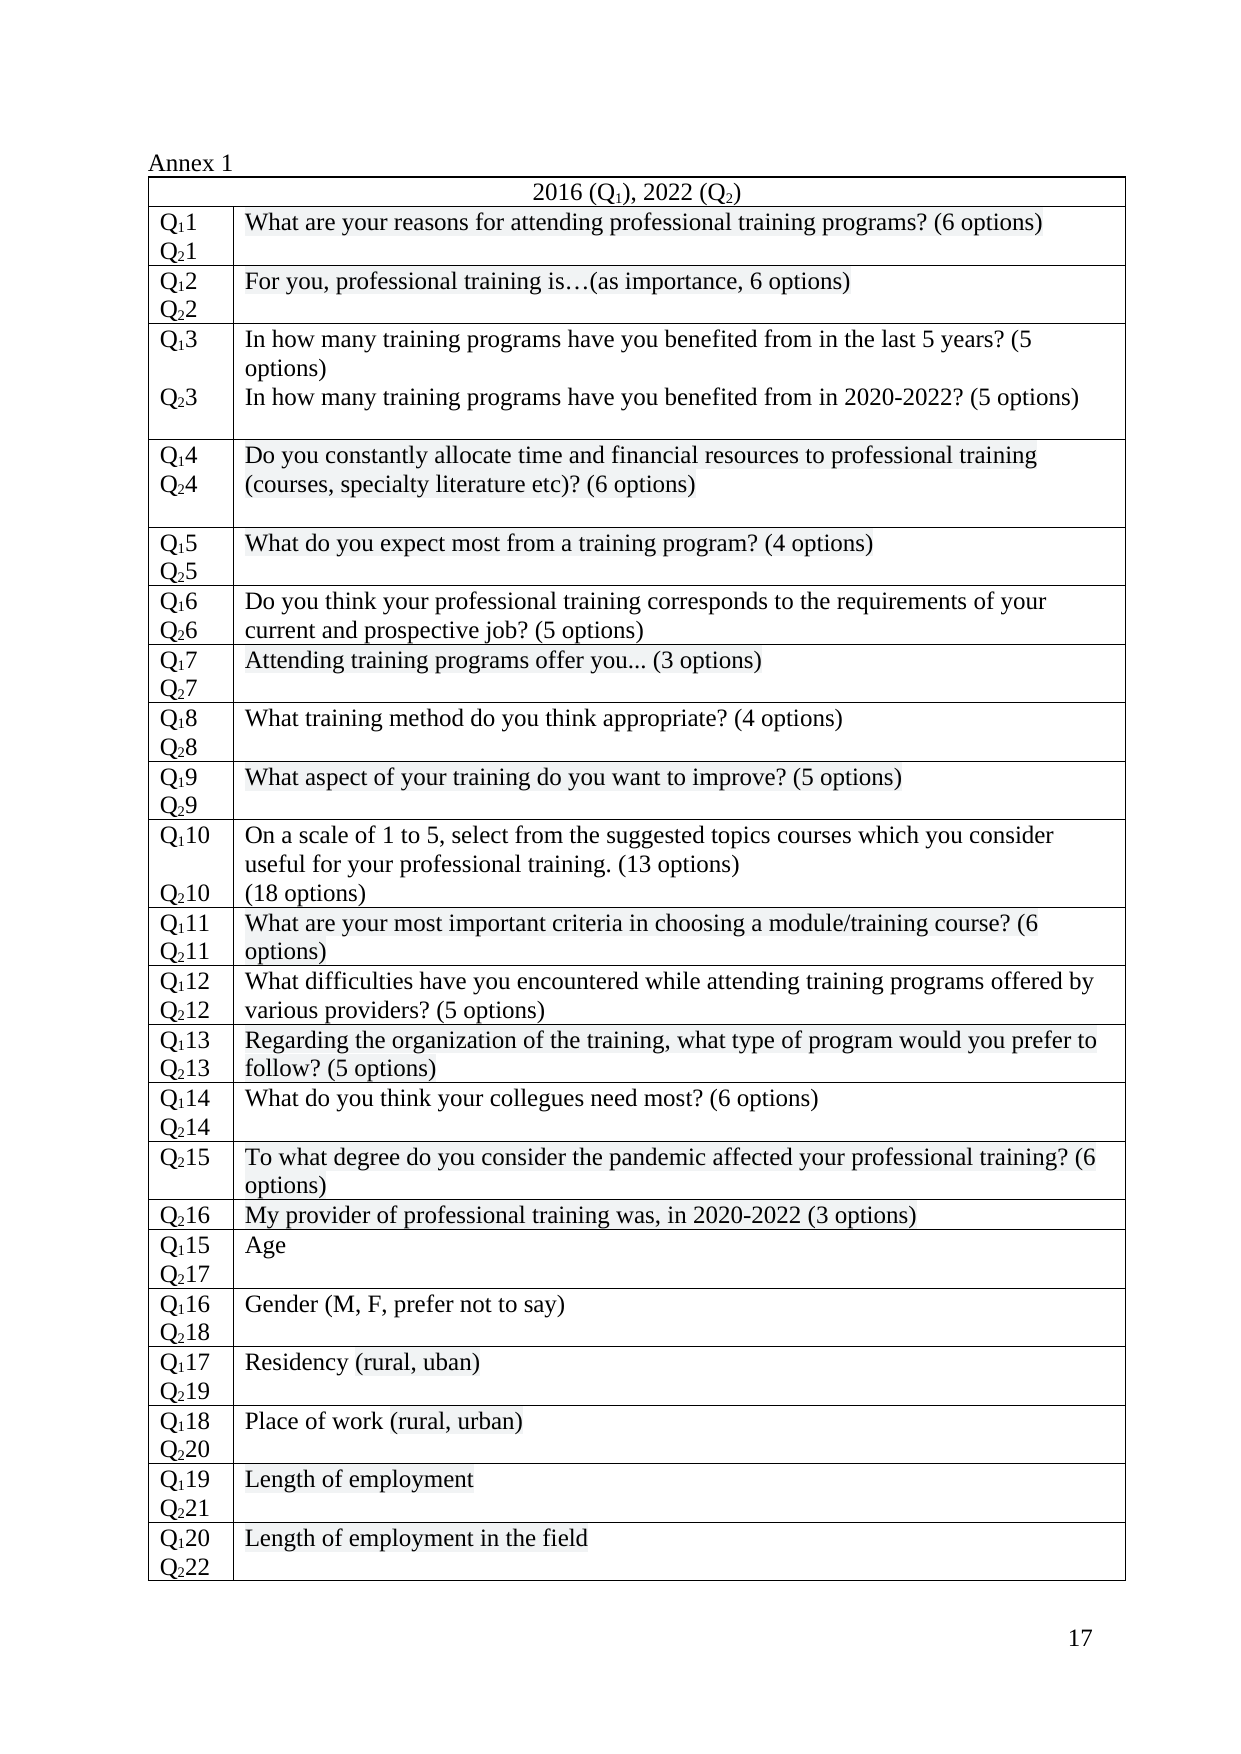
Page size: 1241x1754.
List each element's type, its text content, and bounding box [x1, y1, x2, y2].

table_cell Age [234, 1230, 1125, 1288]
table_cell Q15 Q25 [149, 528, 233, 585]
table_cell Q11 Q21 [149, 207, 233, 265]
table_cell In how many training programs have you benefited from in the last 5 years? (5 options) In how many training programs have you benefited from in 2020-2022? (5 options) [234, 324, 1125, 439]
table_cell Q120 Q222 [149, 1523, 233, 1580]
table_cell Length of employment [234, 1464, 1125, 1522]
table_cell Q119 Q221 [149, 1464, 233, 1522]
table_header 2016 (Q1), 2022 (Q2) [149, 178, 1125, 206]
table_cell Residency (rural, uban) [234, 1347, 1125, 1405]
table_cell Q14 Q24 [149, 440, 233, 527]
table_cell Q112 Q212 [149, 966, 233, 1024]
table_cell What training method do you think appropriate? (4 options) [234, 703, 1125, 761]
table_cell Place of work (rural, urban) [234, 1406, 1125, 1463]
table_cell On a scale of 1 to 5, select from the suggested topics courses which you consider useful for your professional training. (13 options) (18 options) [234, 820, 1125, 907]
table_cell Gender (M, F, prefer not to say) [234, 1289, 1125, 1346]
table_cell Q12 Q22 [149, 266, 233, 323]
text Annex 1 [148, 148, 1092, 176]
table_cell Length of employment in the field [234, 1523, 1125, 1580]
table_cell What are your reasons for attending professional training programs? (6 options) [234, 207, 1125, 265]
table_cell To what degree do you consider the pandemic affected your professional training? (6 options) [234, 1142, 1125, 1199]
table_cell Q110 Q210 [149, 820, 233, 907]
table_cell What difficulties have you encountered while attending training programs offered by various providers? (5 options) [234, 966, 1125, 1024]
table_cell Q19 Q29 [149, 762, 233, 819]
table_cell Q116 Q218 [149, 1289, 233, 1346]
table_cell Q111 Q211 [149, 908, 233, 965]
table_cell Regarding the organization of the training, what type of program would you prefer to follow? (5 options) [234, 1025, 1125, 1082]
table_cell For you, professional training is…(as importance, 6 options) [234, 266, 1125, 323]
table_cell Q113 Q213 [149, 1025, 233, 1082]
table_cell What do you think your collegues need most? (6 options) [234, 1083, 1125, 1141]
table_cell Attending training programs offer you... (3 options) [234, 645, 1125, 702]
table_cell Q117 Q219 [149, 1347, 233, 1405]
table_cell Q13 Q23 [149, 324, 233, 439]
table_cell Q118 Q220 [149, 1406, 233, 1463]
table_cell Q16 Q26 [149, 586, 233, 644]
table_cell Q216 [149, 1200, 233, 1229]
table_cell What do you expect most from a training program? (4 options) [234, 528, 1125, 585]
table_cell Q18 Q28 [149, 703, 233, 761]
table_cell Q17 Q27 [149, 645, 233, 702]
table_cell What are your most important criteria in choosing a module/training course? (6 options) [234, 908, 1125, 965]
table_cell Q114 Q214 [149, 1083, 233, 1141]
table_cell My provider of professional training was, in 2020-2022 (3 options) [234, 1200, 1125, 1229]
table_cell Q115 Q217 [149, 1230, 233, 1288]
table_cell Do you constantly allocate time and financial resources to professional training (courses, specialty literature etc)? (6 options) [234, 440, 1125, 527]
table_cell What aspect of your training do you want to improve? (5 options) [234, 762, 1125, 819]
table_cell Do you think your professional training corresponds to the requirements of your current and prospective job? (5 options) [234, 586, 1125, 644]
table_cell Q215 [149, 1142, 233, 1199]
